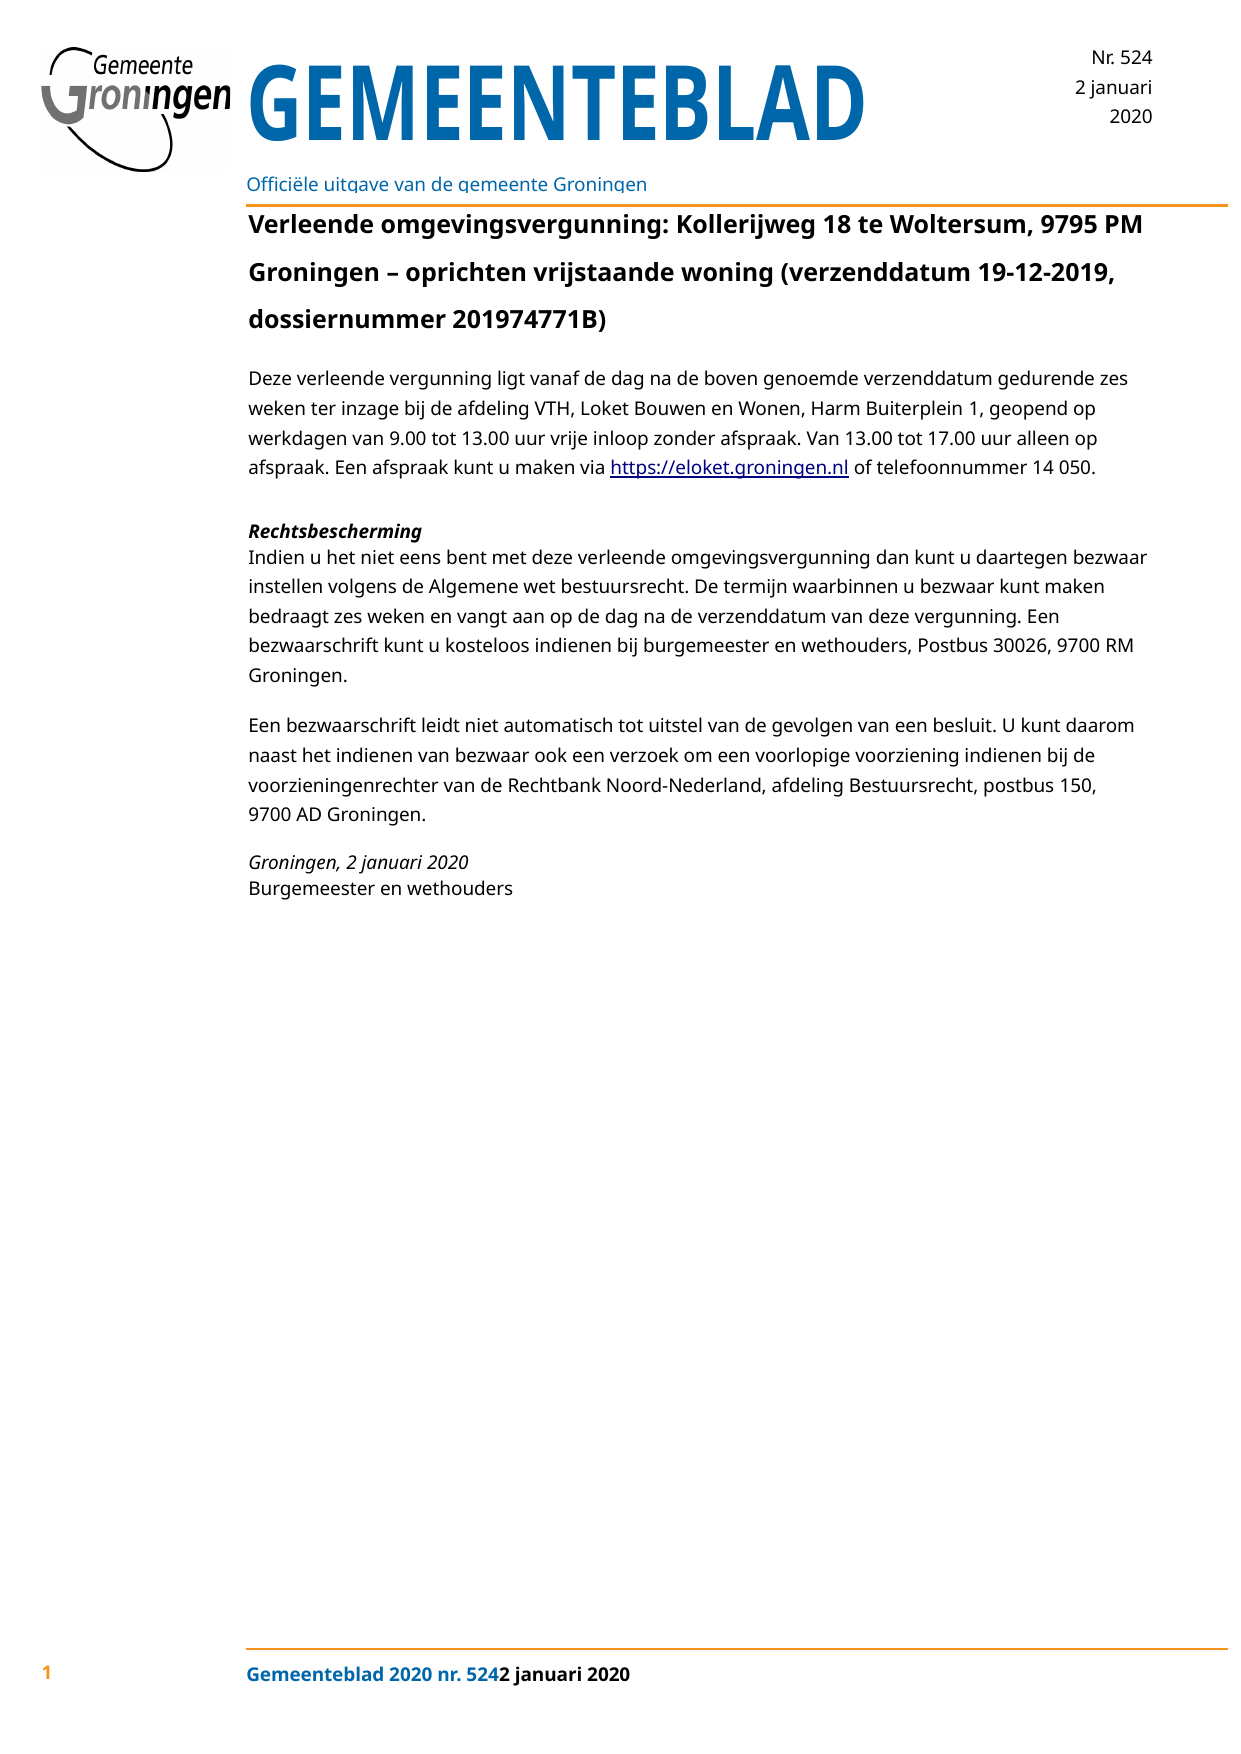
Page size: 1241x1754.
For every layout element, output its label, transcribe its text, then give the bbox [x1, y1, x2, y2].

text Rechtsbescherming [248, 518, 1152, 544]
text Verleende omgevingsvergunning: Kollerijweg 18 te Woltersum, 9795 PM Groningen – oprichten vrijstaande woning (verzenddatum 19-12-2019, dossiernummer 201974771B) [248, 207, 1152, 336]
text Burgemeester en wethouders [248, 875, 1152, 901]
text Deze verleende vergunning ligt vanaf de dag na de boven genoemde verzenddatum gedurende zes weken ter inzage bij de afdeling VTH, Loket Bouwen en Wonen, Harm Buiterplein 1, geopend op werkdagen van 9.00 tot 13.00 uur vrije inloop zonder afspraak. Van 13.00 tot 17.00 uur alleen op afspraak. Een afspraak kunt u maken via https://eloket.groningen.nl of telefoonnummer 14 050. [248, 366, 1152, 480]
text Een bezwaarschrift leidt niet automatisch tot uitstel van de gevolgen van een besluit. U kunt daarom naast het indienen van bezwaar ook een verzoek om een voorlopige voorziening indienen bij de voorzieningenrechter van de Rechtbank Noord-Nederland, afdeling Bestuursrecht, postbus 150, 9700 AD Groningen. [248, 713, 1152, 827]
text Groningen, 2 januari 2020 [248, 849, 1152, 875]
text Indien u het niet eens bent met deze verleende omgevingsvergunning dan kunt u daartegen bezwaar instellen volgens de Algemene wet bestuursrecht. De termijn waarbinnen u bezwaar kunt maken bedraagt zes weken en vangt aan op de dag na de verzenddatum van deze vergunning. Een bezwaarschrift kunt u kosteloos indienen bij burgemeester en wethouders, Postbus 30026, 9700 RM Groningen. [248, 544, 1152, 688]
picture [41, 47, 231, 172]
